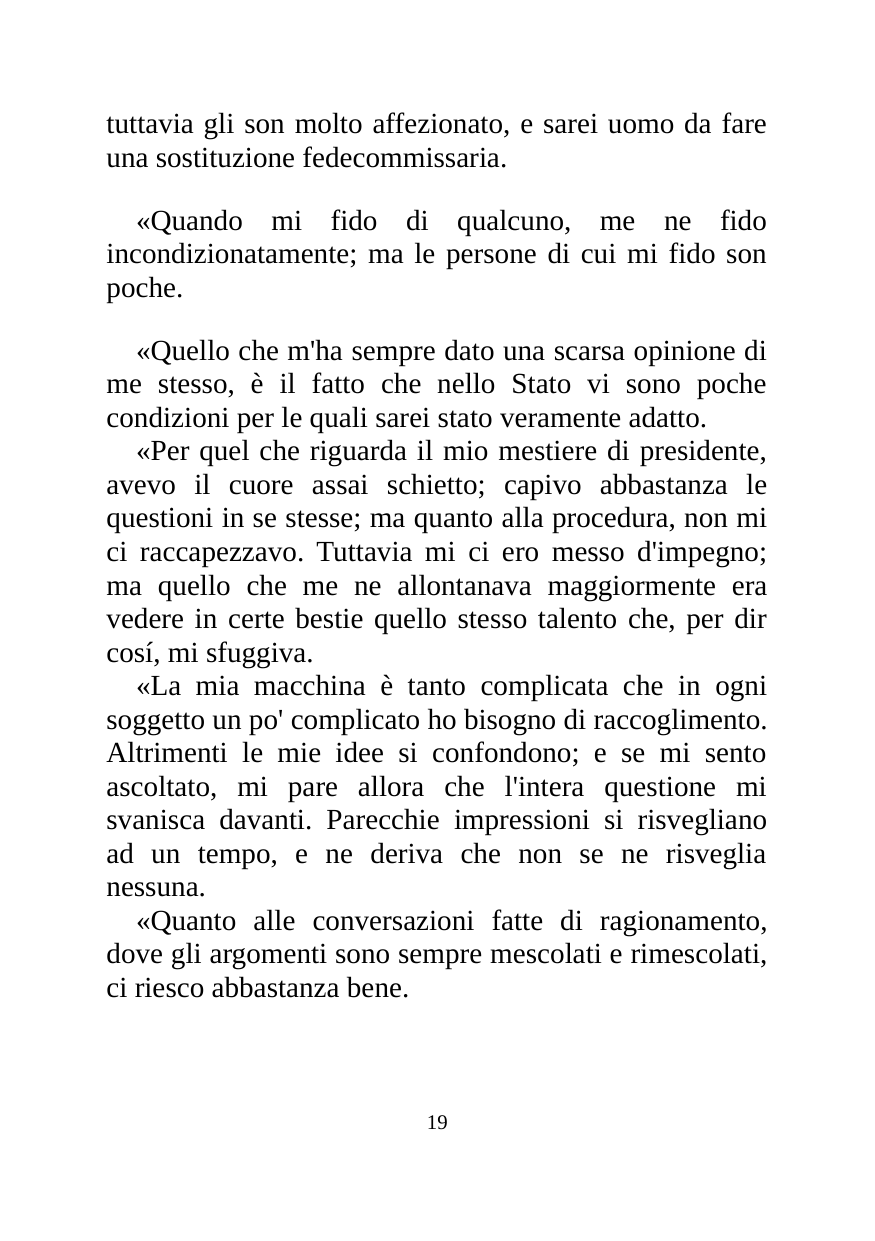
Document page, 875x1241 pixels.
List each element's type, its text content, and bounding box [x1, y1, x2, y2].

text tuttavia gli son molto affezionato, e sarei uomo da fare una sostituzione fedecommissaria. [106, 106, 768, 173]
text «Quello che m'ha sempre dato una scarsa opinione di me stesso, è il fatto che nello Stato vi sono poche condizioni per le quali sarei stato veramente adatto. [106, 333, 768, 433]
text «Quando mi fido di qualcuno, me ne fido incondizionatamente; ma le persone di cui mi fido son poche. [106, 203, 768, 303]
text «Per quel che riguarda il mio mestiere di presidente, avevo il cuore assai schietto; capivo abbastanza le questioni in se stesse; ma quanto alla procedura, non mi ci raccapezzavo. Tuttavia mi ci ero messo d'impegno; ma quello che me ne allontanava maggiormente era vedere in certe bestie quello stesso talento che, per dir cosí, mi sfuggiva. [106, 433, 768, 668]
text «La mia macchina è tanto complicata che in ogni soggetto un po' complicato ho bisogno di raccoglimento. Altrimenti le mie idee si confondono; e se mi sento ascoltato, mi pare allora che l'intera questione mi svanisca davanti. Parecchie impressioni si risvegliano ad un tempo, e ne deriva che non se ne risveglia nessuna. [106, 668, 768, 903]
text «Quanto alle conversazioni fatte di ragionamento, dove gli argomenti sono sempre mescolati e rimescolati, ci riesco abbastanza bene. [106, 903, 768, 1004]
